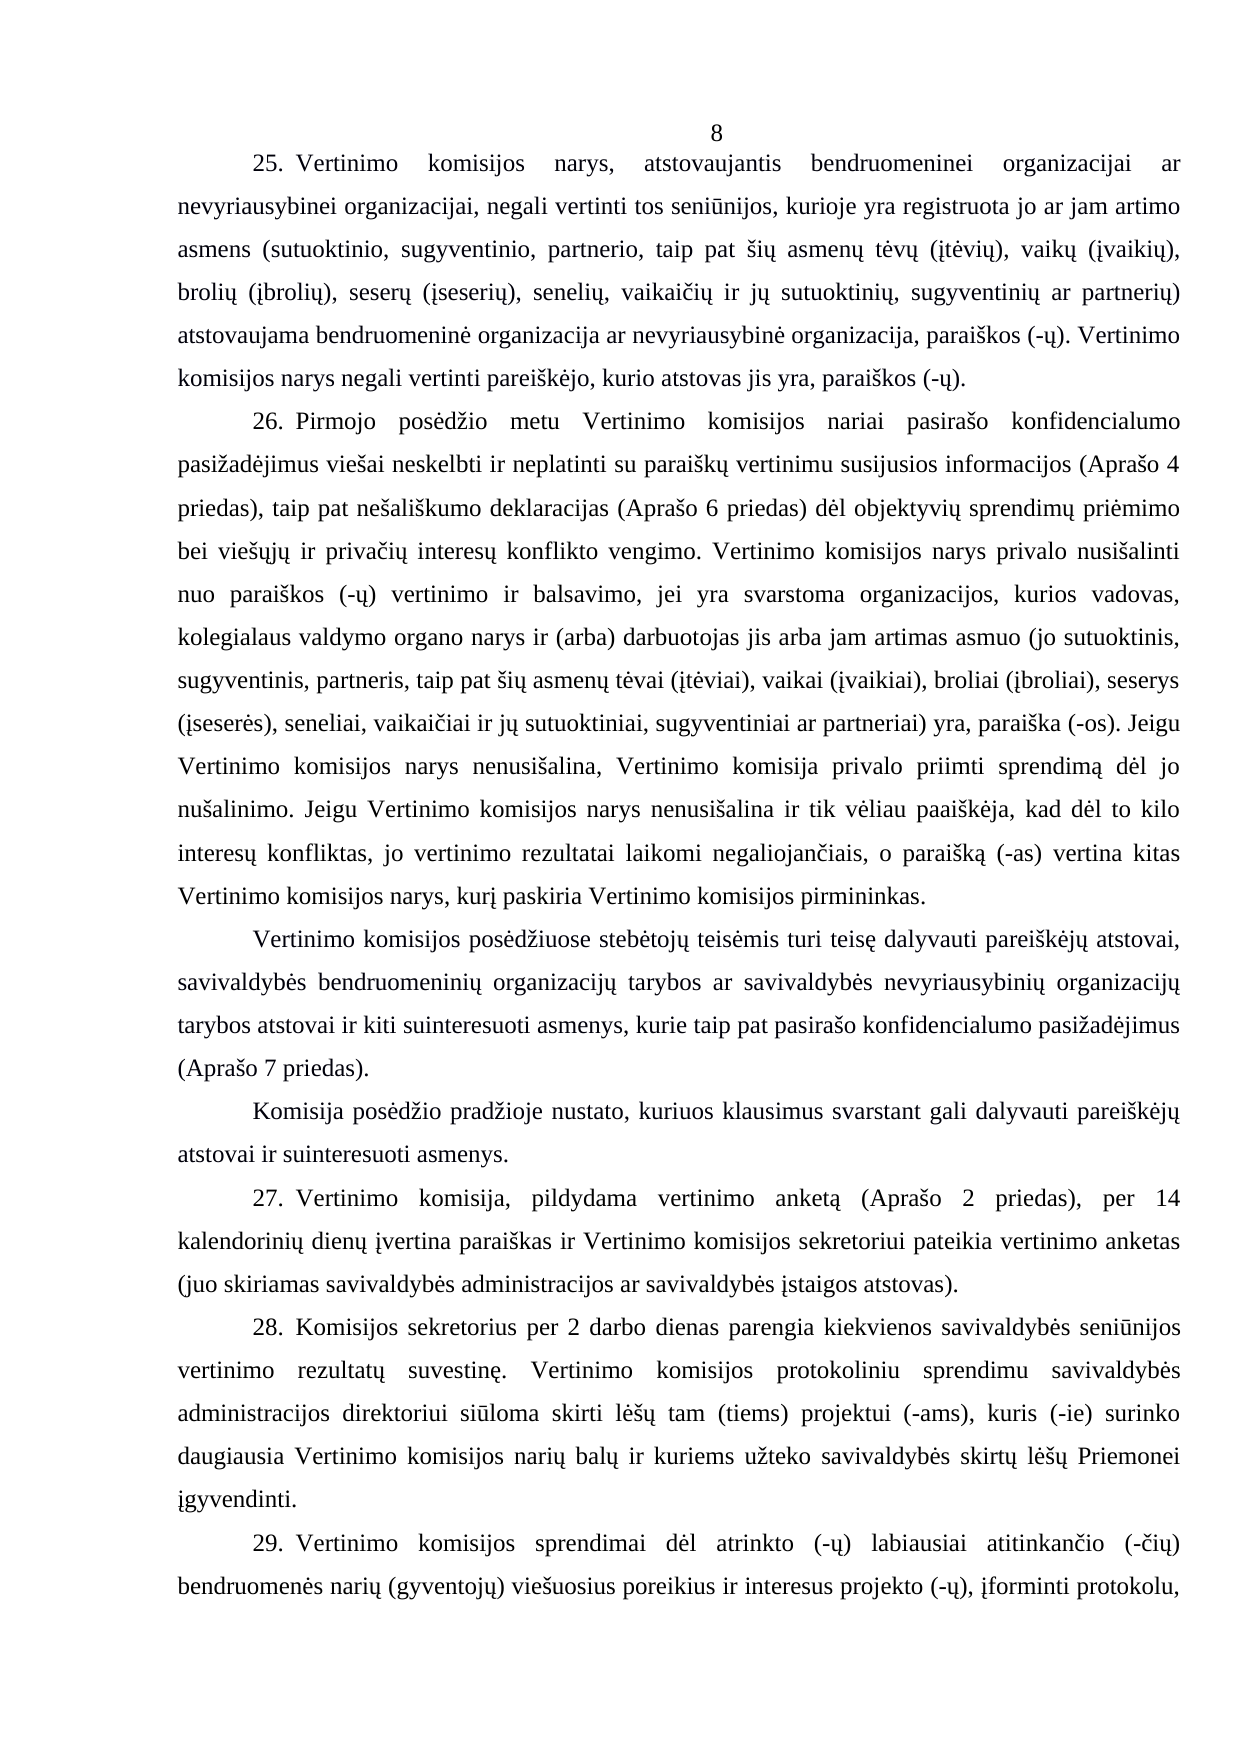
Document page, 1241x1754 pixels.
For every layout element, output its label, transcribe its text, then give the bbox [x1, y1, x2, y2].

text 28. Komisijos sekretorius per 2 darbo dienas parengia kiekvienos savivaldybės seniūnijos vertinimo rezultatų suvestinę. Vertinimo komisijos protokoliniu sprendimu savivaldybės administracijos direktoriui siūloma skirti lėšų tam (tiems) projektui (-ams), kuris (-ie) surinko daugiausia Vertinimo komisijos narių balų ir kuriems užteko savivaldybės skirtų lėšų Priemonei įgyvendinti. [177, 1312, 1181, 1513]
text 27. Vertinimo komisija, pildydama vertinimo anketą (Aprašo 2 priedas), per 14 kalendorinių dienų įvertina paraiškas ir Vertinimo komisijos sekretoriui pateikia vertinimo anketas (juo skiriamas savivaldybės administracijos ar savivaldybės įstaigos atstovas). [177, 1183, 1181, 1298]
text 26. Pirmojo posėdžio metu Vertinimo komisijos nariai pasirašo konfidencialumo pasižadėjimus viešai neskelbti ir neplatinti su paraiškų vertinimu susijusios informacijos (Aprašo 4 priedas), taip pat nešališkumo deklaracijas (Aprašo 6 priedas) dėl objektyvių sprendimų priėmimo bei viešųjų ir privačių interesų konflikto vengimo. Vertinimo komisijos narys privalo nusišalinti nuo paraiškos (-ų) vertinimo ir balsavimo, jei yra svarstoma organizacijos, kurios vadovas, kolegialaus valdymo organo narys ir (arba) darbuotojas jis arba jam artimas asmuo (jo sutuoktinis, sugyventinis, partneris, taip pat šių asmenų tėvai (įtėviai), vaikai (įvaikiai), broliai (įbroliai), seserys (įseserės), seneliai, vaikaičiai ir jų sutuoktiniai, sugyventiniai ar partneriai) yra, paraiška (-os). Jeigu Vertinimo komisijos narys nenusišalina, Vertinimo komisija privalo priimti sprendimą dėl jo nušalinimo. Jeigu Vertinimo komisijos narys nenusišalina ir tik vėliau paaiškėja, kad dėl to kilo interesų konfliktas, jo vertinimo rezultatai laikomi negaliojančiais, o paraišką (-as) vertina kitas Vertinimo komisijos narys, kurį paskiria Vertinimo komisijos pirmininkas. [177, 406, 1181, 909]
text Komisija posėdžio pradžioje nustato, kuriuos klausimus svarstant gali dalyvauti pareiškėjų atstovai ir suinteresuoti asmenys. [177, 1096, 1181, 1168]
text 29. Vertinimo komisijos sprendimai dėl atrinkto (-ų) labiausiai atitinkančio (-čių) bendruomenės narių (gyventojų) viešuosius poreikius ir interesus projekto (-ų), įforminti protokolu, [177, 1528, 1181, 1599]
text Vertinimo komisijos posėdžiuose stebėtojų teisėmis turi teisę dalyvauti pareiškėjų atstovai, savivaldybės bendruomeninių organizacijų tarybos ar savivaldybės nevyriausybinių organizacijų tarybos atstovai ir kiti suinteresuoti asmenys, kurie taip pat pasirašo konfidencialumo pasižadėjimus (Aprašo 7 priedas). [177, 924, 1181, 1082]
text 25. Vertinimo komisijos narys, atstovaujantis bendruomeninei organizacijai ar nevyriausybinei organizacijai, negali vertinti tos seniūnijos, kurioje yra registruota jo ar jam artimo asmens (sutuoktinio, sugyventinio, partnerio, taip pat šių asmenų tėvų (įtėvių), vaikų (įvaikių), brolių (įbrolių), seserų (įseserių), senelių, vaikaičių ir jų sutuoktinių, sugyventinių ar partnerių) atstovaujama bendruomeninė organizacija ar nevyriausybinė organizacija, paraiškos (-ų). Vertinimo komisijos narys negali vertinti pareiškėjo, kurio atstovas jis yra, paraiškos (-ų). [177, 148, 1181, 392]
